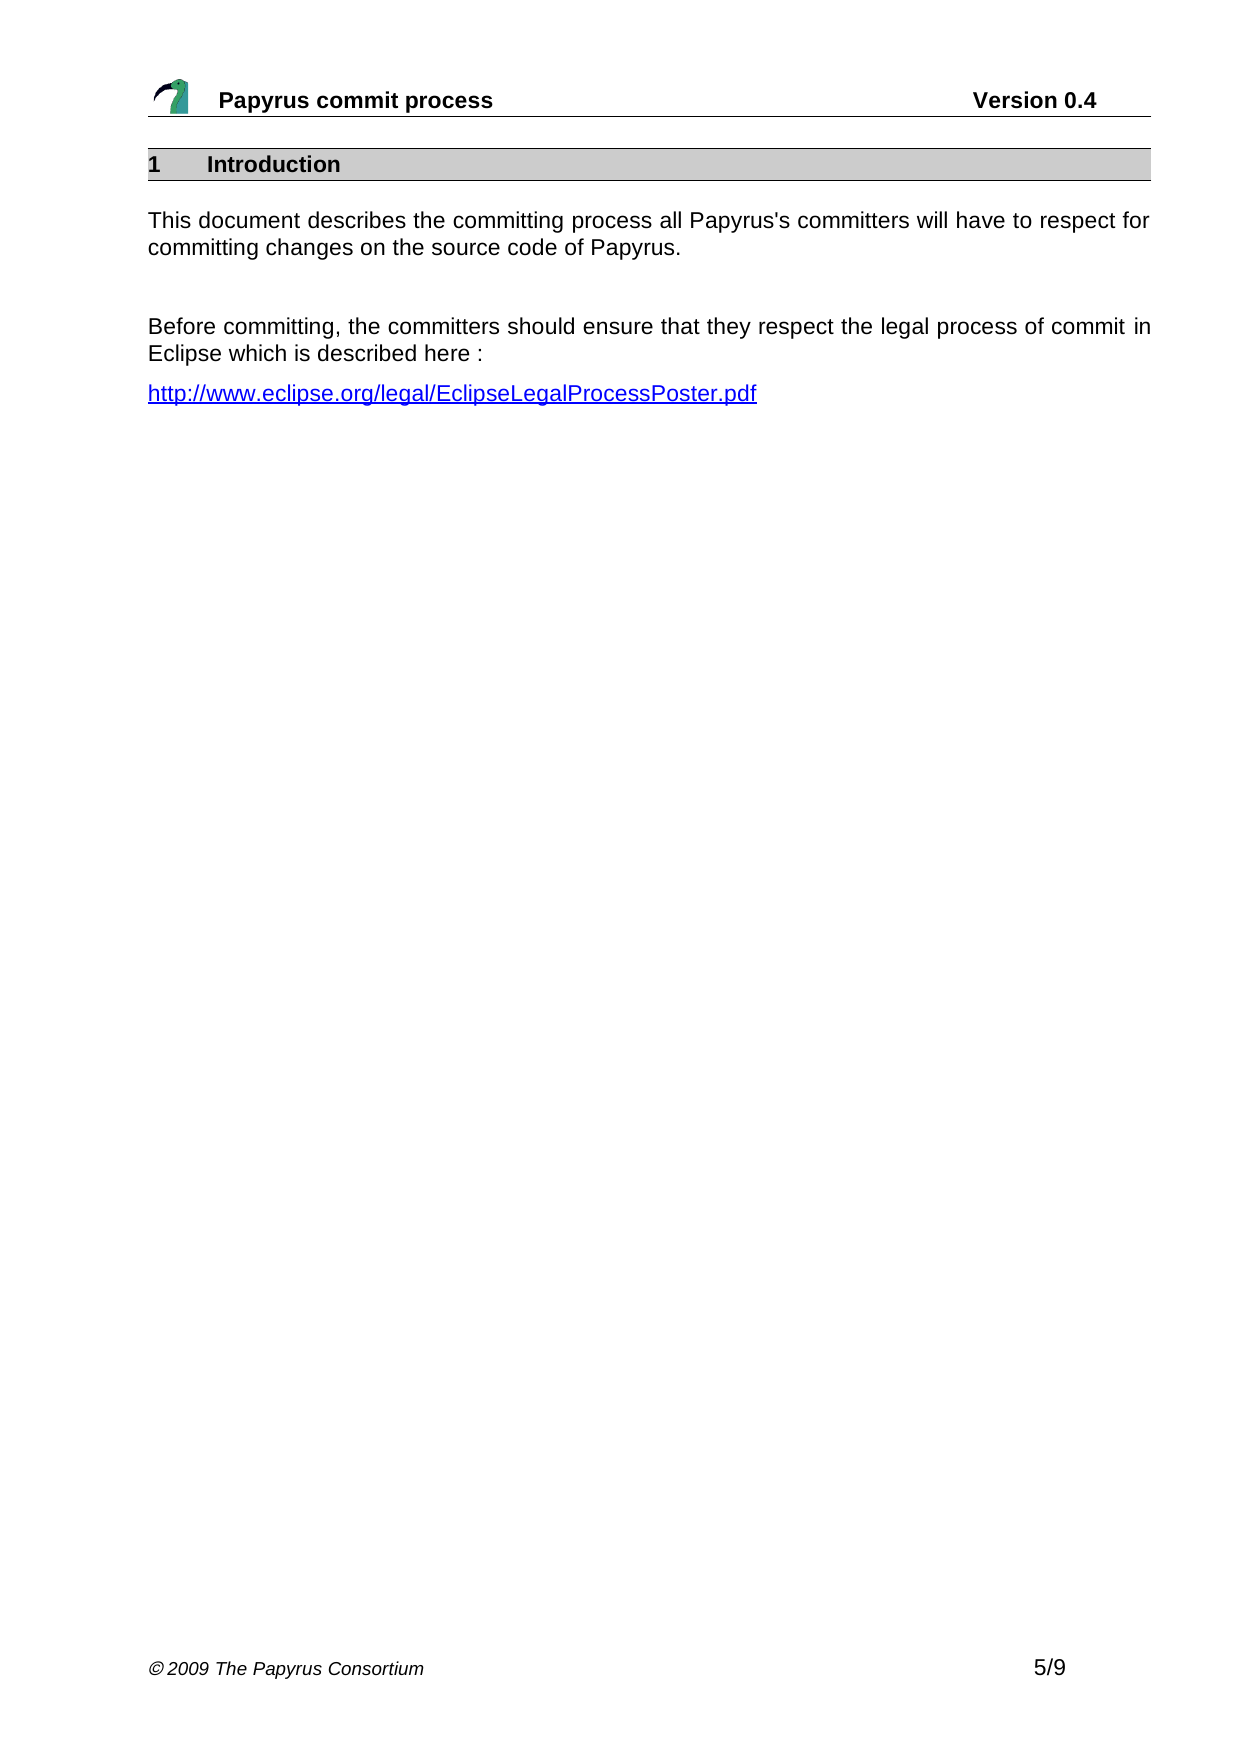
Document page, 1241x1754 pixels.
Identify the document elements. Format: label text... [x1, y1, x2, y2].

picture [153, 79, 189, 114]
subtitle Introduction [148, 149, 1151, 180]
text http://www.eclipse.org/legal/EclipseLegalProcessPoster.pdf [148, 379, 1151, 406]
text This document describes the committing process all Papyrus's committers will have to respect for committing changes on the source code of Papyrus. [148, 206, 1151, 260]
text Before committing, the committers should ensure that they respect the legal process of commit in Eclipse which is described here : [148, 312, 1151, 366]
